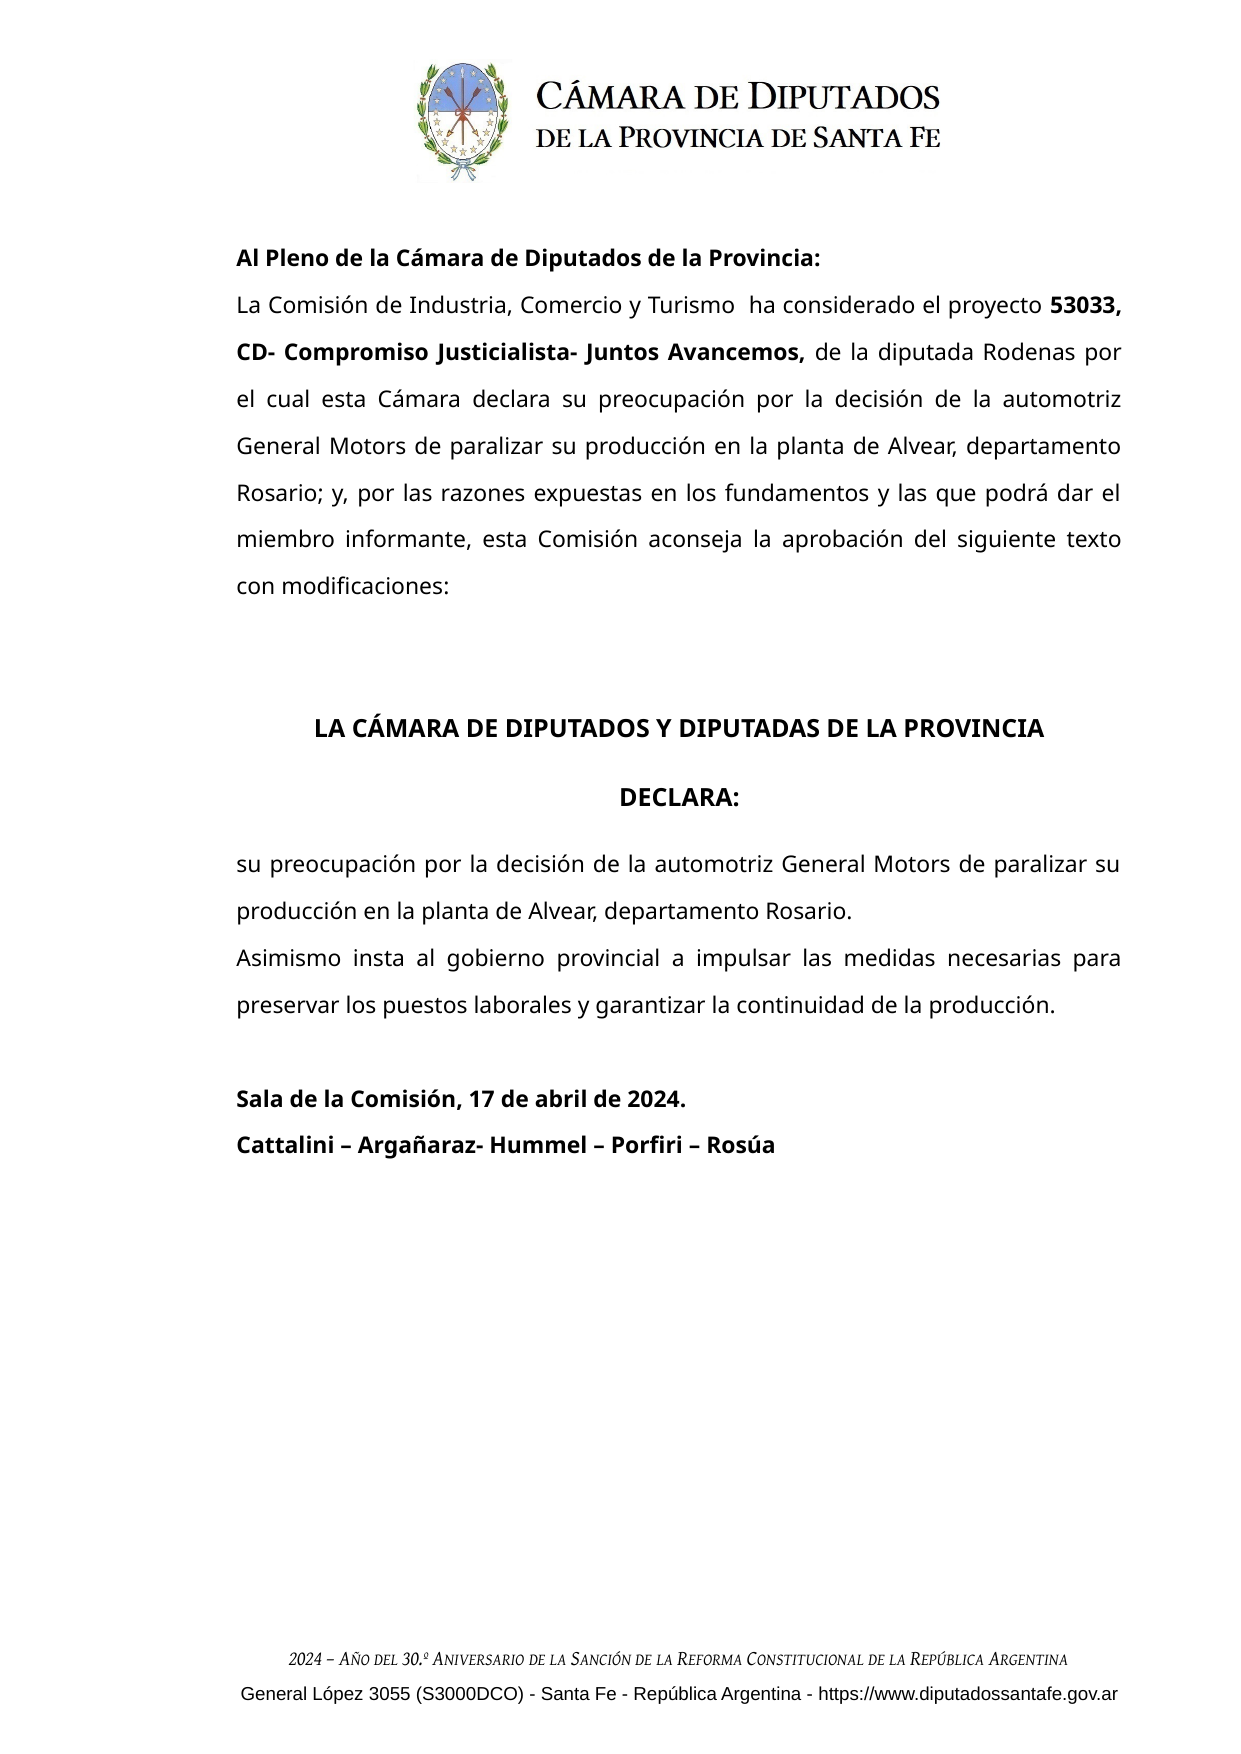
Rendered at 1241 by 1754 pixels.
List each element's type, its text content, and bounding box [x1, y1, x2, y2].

picture [413, 59, 945, 183]
text su preocupación por la decisión de la automotriz General Motors de paralizar su producción en la planta de Alvear, departamento Rosario. [236, 848, 1122, 926]
text DECLARA: [236, 779, 1122, 814]
text Al Pleno de la Cámara de Diputados de la Provincia: [236, 242, 1122, 273]
text Asimismo insta al gobierno provincial a impulsar las medidas necesarias para preservar los puestos laborales y garantizar la continuidad de la producción. [236, 942, 1122, 1020]
text Sala de la Comisión, 17 de abril de 2024. [236, 1083, 1122, 1114]
text LA CÁMARA DE DIPUTADOS y diputadas DE LA PROVINCIA [236, 711, 1122, 745]
text La Comisión de Industria, Comercio y Turismo ha considerado el proyecto 53033, CD- Compromiso Justicialista- Juntos Avancemos, de la diputada Rodenas por el cual esta Cámara declara su preocupación por la decisión de la automotriz General Motors de paralizar su producción en la planta de Alvear, departamento Rosario; y, por las razones expuestas en los fundamentos y las que podrá dar el miembro informante, esta Comisión aconseja la aprobación del siguiente texto con modificaciones: [236, 289, 1122, 602]
text Cattalini – Argañaraz- Hummel – Porfiri – Rosúa [236, 1129, 1122, 1161]
